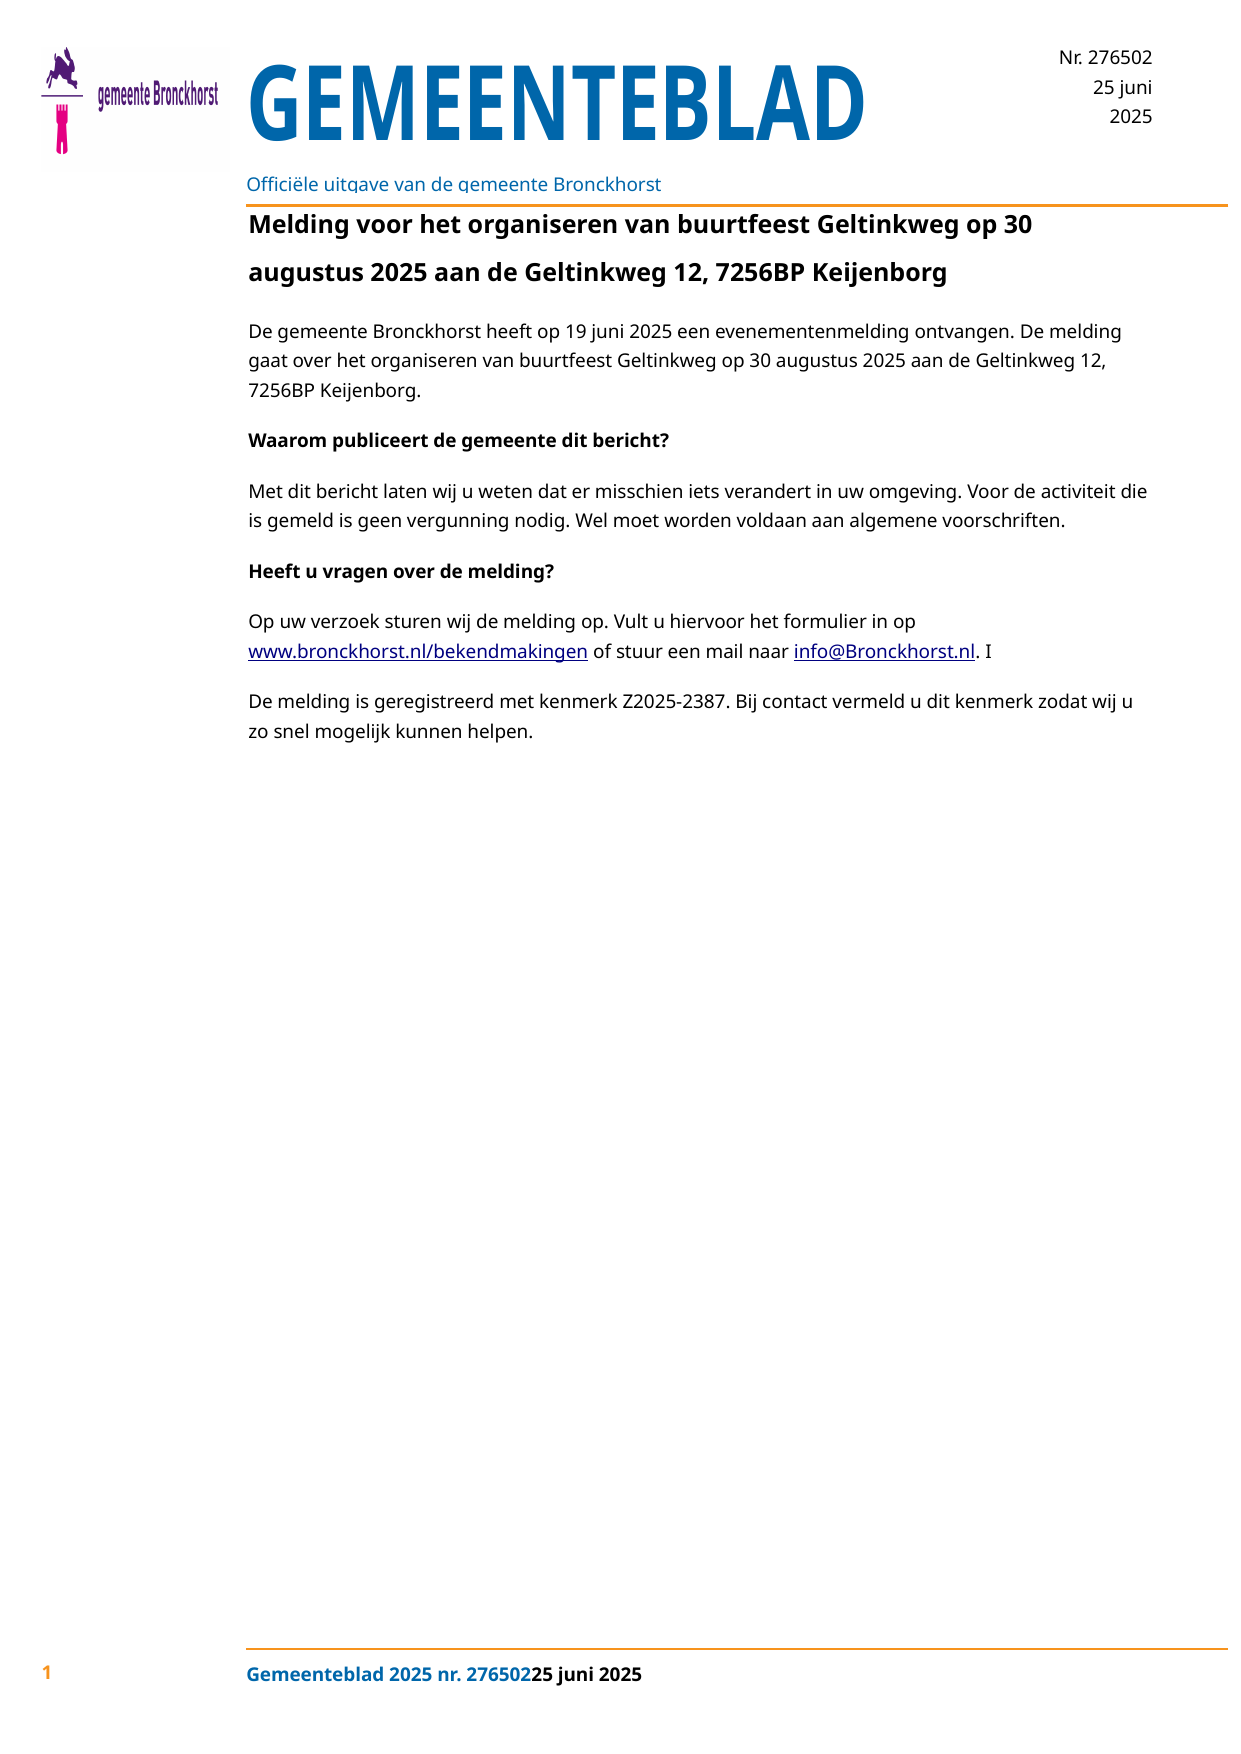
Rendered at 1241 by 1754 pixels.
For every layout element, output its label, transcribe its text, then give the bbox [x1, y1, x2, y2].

text Waarom publiceert de gemeente dit bericht? [248, 427, 1152, 453]
picture [41, 47, 231, 172]
text Melding voor het organiseren van buurtfeest Geltinkweg op 30 augustus 2025 aan de Geltinkweg 12, 7256BP Keijenborg [248, 207, 1152, 288]
text Op uw verzoek sturen wij de melding op. Vult u hiervoor het formulier in op www.bronckhorst.nl/bekendmakingen of stuur een mail naar info@Bronckhorst.nl. I [248, 608, 1152, 664]
text Met dit bericht laten wij u weten dat er misschien iets verandert in uw omgeving. Voor de activiteit die is gemeld is geen vergunning nodig. Wel moet worden voldaan aan algemene voorschriften. [248, 478, 1152, 533]
text Heeft u vragen over de melding? [248, 558, 1152, 584]
text De gemeente Bronckhorst heeft op 19 juni 2025 een evenementenmelding ontvangen. De melding gaat over het organiseren van buurtfeest Geltinkweg op 30 augustus 2025 aan de Geltinkweg 12, 7256BP Keijenborg. [248, 318, 1152, 403]
text De melding is geregistreerd met kenmerk Z2025-2387. Bij contact vermeld u dit kenmerk zodat wij u zo snel mogelijk kunnen helpen. [248, 688, 1152, 744]
